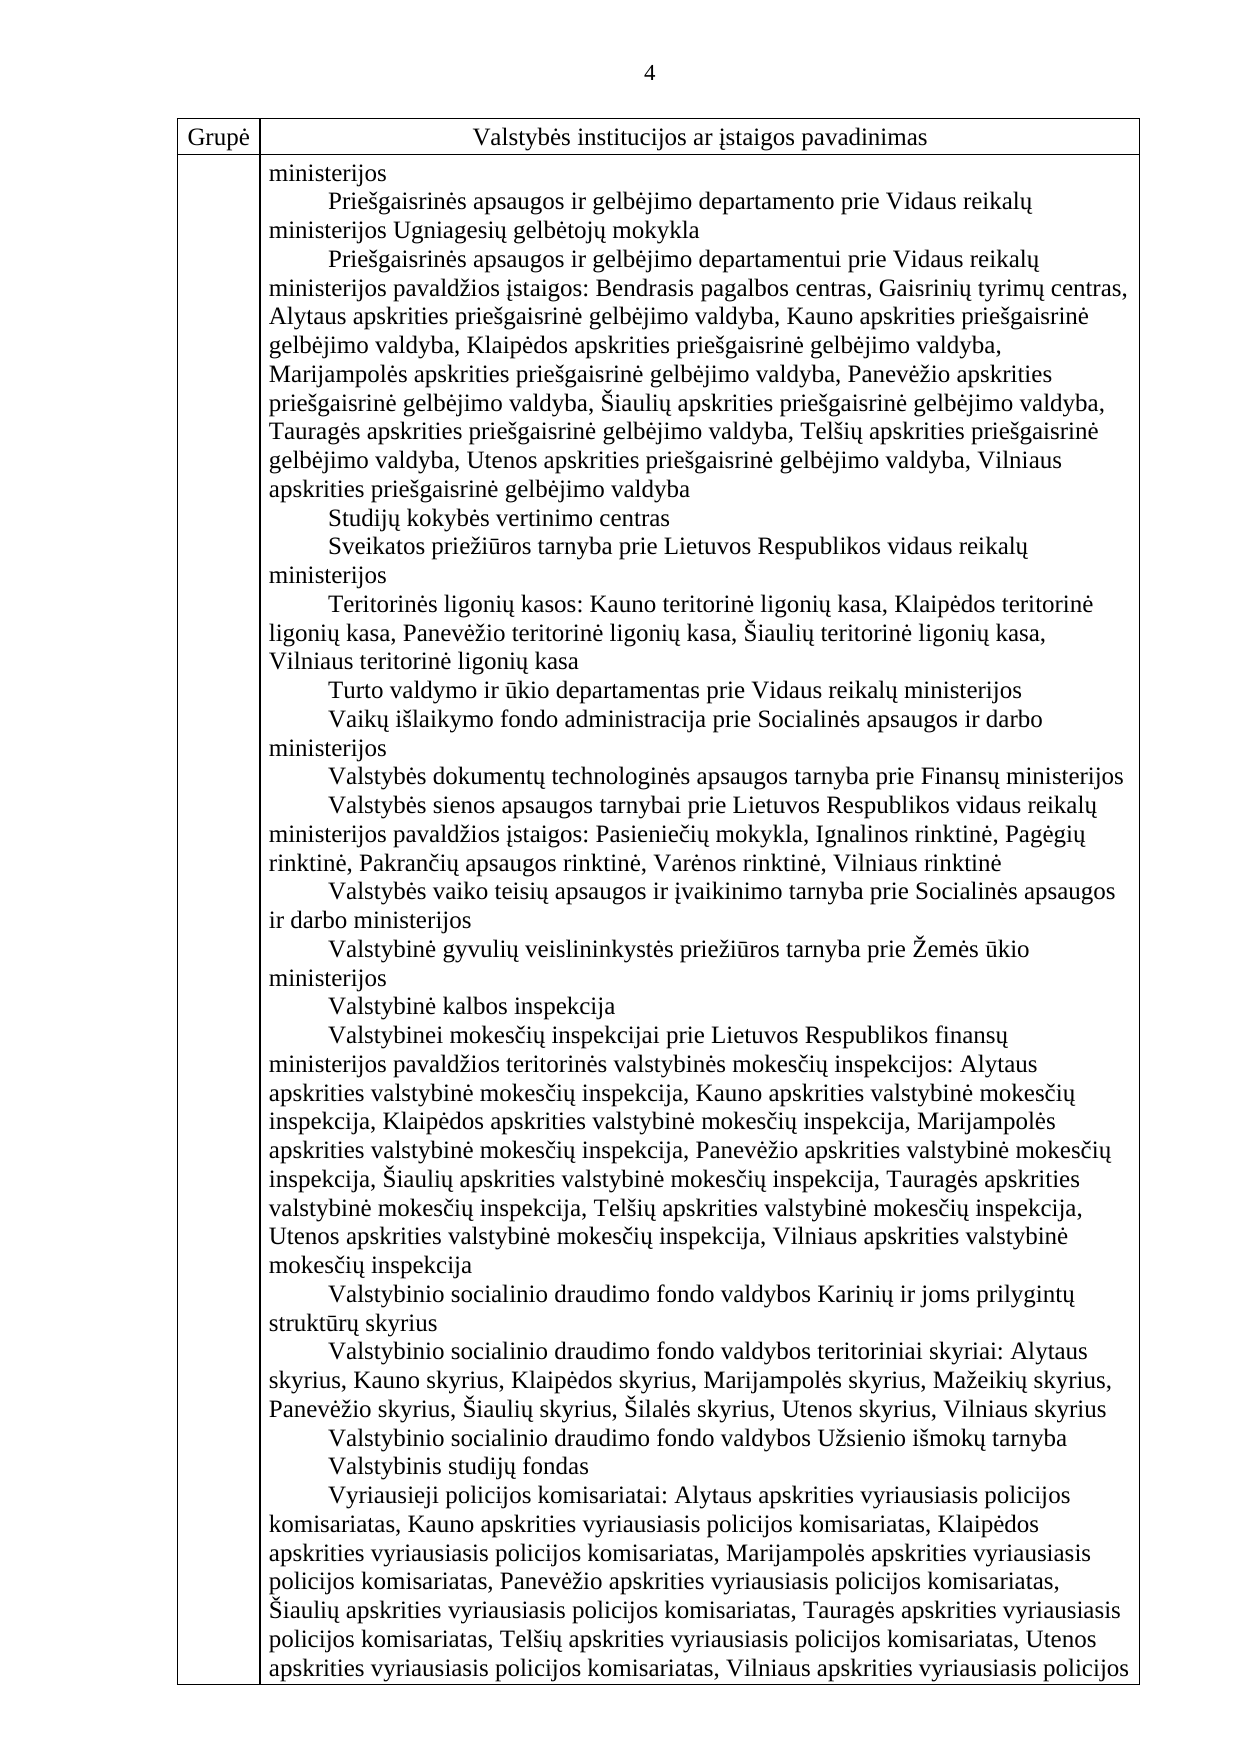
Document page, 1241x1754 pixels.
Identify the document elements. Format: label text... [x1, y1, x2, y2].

table_cell [178, 155, 259, 1684]
table_header Valstybės institucijos ar įstaigos pavadinimas [261, 119, 1139, 154]
table_header Grupė [178, 119, 259, 154]
table_cell ministerijos Priešgaisrinės apsaugos ir gelbėjimo departamento prie Vidaus reikalų ministerijos Ugniagesių gelbėtojų mokykla Priešgaisrinės apsaugos ir gelbėjimo departamentui prie Vidaus reikalų ministerijos pavaldžios įstaigos: Bendrasis pagalbos centras, Gaisrinių tyrimų centras, Alytaus apskrities priešgaisrinė gelbėjimo valdyba, Kauno apskrities priešgaisrinė gelbėjimo valdyba, Klaipėdos apskrities priešgaisrinė gelbėjimo valdyba, Marijampolės apskrities priešgaisrinė gelbėjimo valdyba, Panevėžio apskrities priešgaisrinė gelbėjimo valdyba, Šiaulių apskrities priešgaisrinė gelbėjimo valdyba, Tauragės apskrities priešgaisrinė gelbėjimo valdyba, Telšių apskrities priešgaisrinė gelbėjimo valdyba, Utenos apskrities priešgaisrinė gelbėjimo valdyba, Vilniaus apskrities priešgaisrinė gelbėjimo valdyba Studijų kokybės vertinimo centras Sveikatos priežiūros tarnyba prie Lietuvos Respublikos vidaus reikalų ministerijos Teritorinės ligonių kasos: Kauno teritorinė ligonių kasa, Klaipėdos teritorinė ligonių kasa, Panevėžio teritorinė ligonių kasa, Šiaulių teritorinė ligonių kasa, Vilniaus teritorinė ligonių kasa Turto valdymo ir ūkio departamentas prie Vidaus reikalų ministerijos Vaikų išlaikymo fondo administracija prie Socialinės apsaugos ir darbo ministerijos Valstybės dokumentų technologinės apsaugos tarnyba prie Finansų ministerijos Valstybės sienos apsaugos tarnybai prie Lietuvos Respublikos vidaus reikalų ministerijos pavaldžios įstaigos: Pasieniečių mokykla, Ignalinos rinktinė, Pagėgių rinktinė, Pakrančių apsaugos rinktinė, Varėnos rinktinė, Vilniaus rinktinė Valstybės vaiko teisių apsaugos ir įvaikinimo tarnyba prie Socialinės apsaugos ir darbo ministerijos Valstybinė gyvulių veislininkystės priežiūros tarnyba prie Žemės ūkio ministerijos Valstybinė kalbos inspekcija Valstybinei mokesčių inspekcijai prie Lietuvos Respublikos finansų ministerijos pavaldžios teritorinės valstybinės mokesčių inspekcijos: Alytaus apskrities valstybinė mokesčių inspekcija, Kauno apskrities valstybinė mokesčių inspekcija, Klaipėdos apskrities valstybinė mokesčių inspekcija, Marijampolės apskrities valstybinė mokesčių inspekcija, Panevėžio apskrities valstybinė mokesčių inspekcija, Šiaulių apskrities valstybinė mokesčių inspekcija, Tauragės apskrities valstybinė mokesčių inspekcija, Telšių apskrities valstybinė mokesčių inspekcija, Utenos apskrities valstybinė mokesčių inspekcija, Vilniaus apskrities valstybinė mokesčių inspekcija Valstybinio socialinio draudimo fondo valdybos Karinių ir joms prilygintų struktūrų skyrius Valstybinio socialinio draudimo fondo valdybos teritoriniai skyriai: Alytaus skyrius, Kauno skyrius, Klaipėdos skyrius, Marijampolės skyrius, Mažeikių skyrius, Panevėžio skyrius, Šiaulių skyrius, Šilalės skyrius, Utenos skyrius, Vilniaus skyrius Valstybinio socialinio draudimo fondo valdybos Užsienio išmokų tarnyba Valstybinis studijų fondas Vyriausieji policijos komisariatai: Alytaus apskrities vyriausiasis policijos komisariatas, Kauno apskrities vyriausiasis policijos komisariatas, Klaipėdos apskrities vyriausiasis policijos komisariatas, Marijampolės apskrities vyriausiasis policijos komisariatas, Panevėžio apskrities vyriausiasis policijos komisariatas, Šiaulių apskrities vyriausiasis policijos komisariatas, Tauragės apskrities vyriausiasis policijos komisariatas, Telšių apskrities vyriausiasis policijos komisariatas, Utenos apskrities vyriausiasis policijos komisariatas, Vilniaus apskrities vyriausiasis policijos [261, 155, 1139, 1684]
